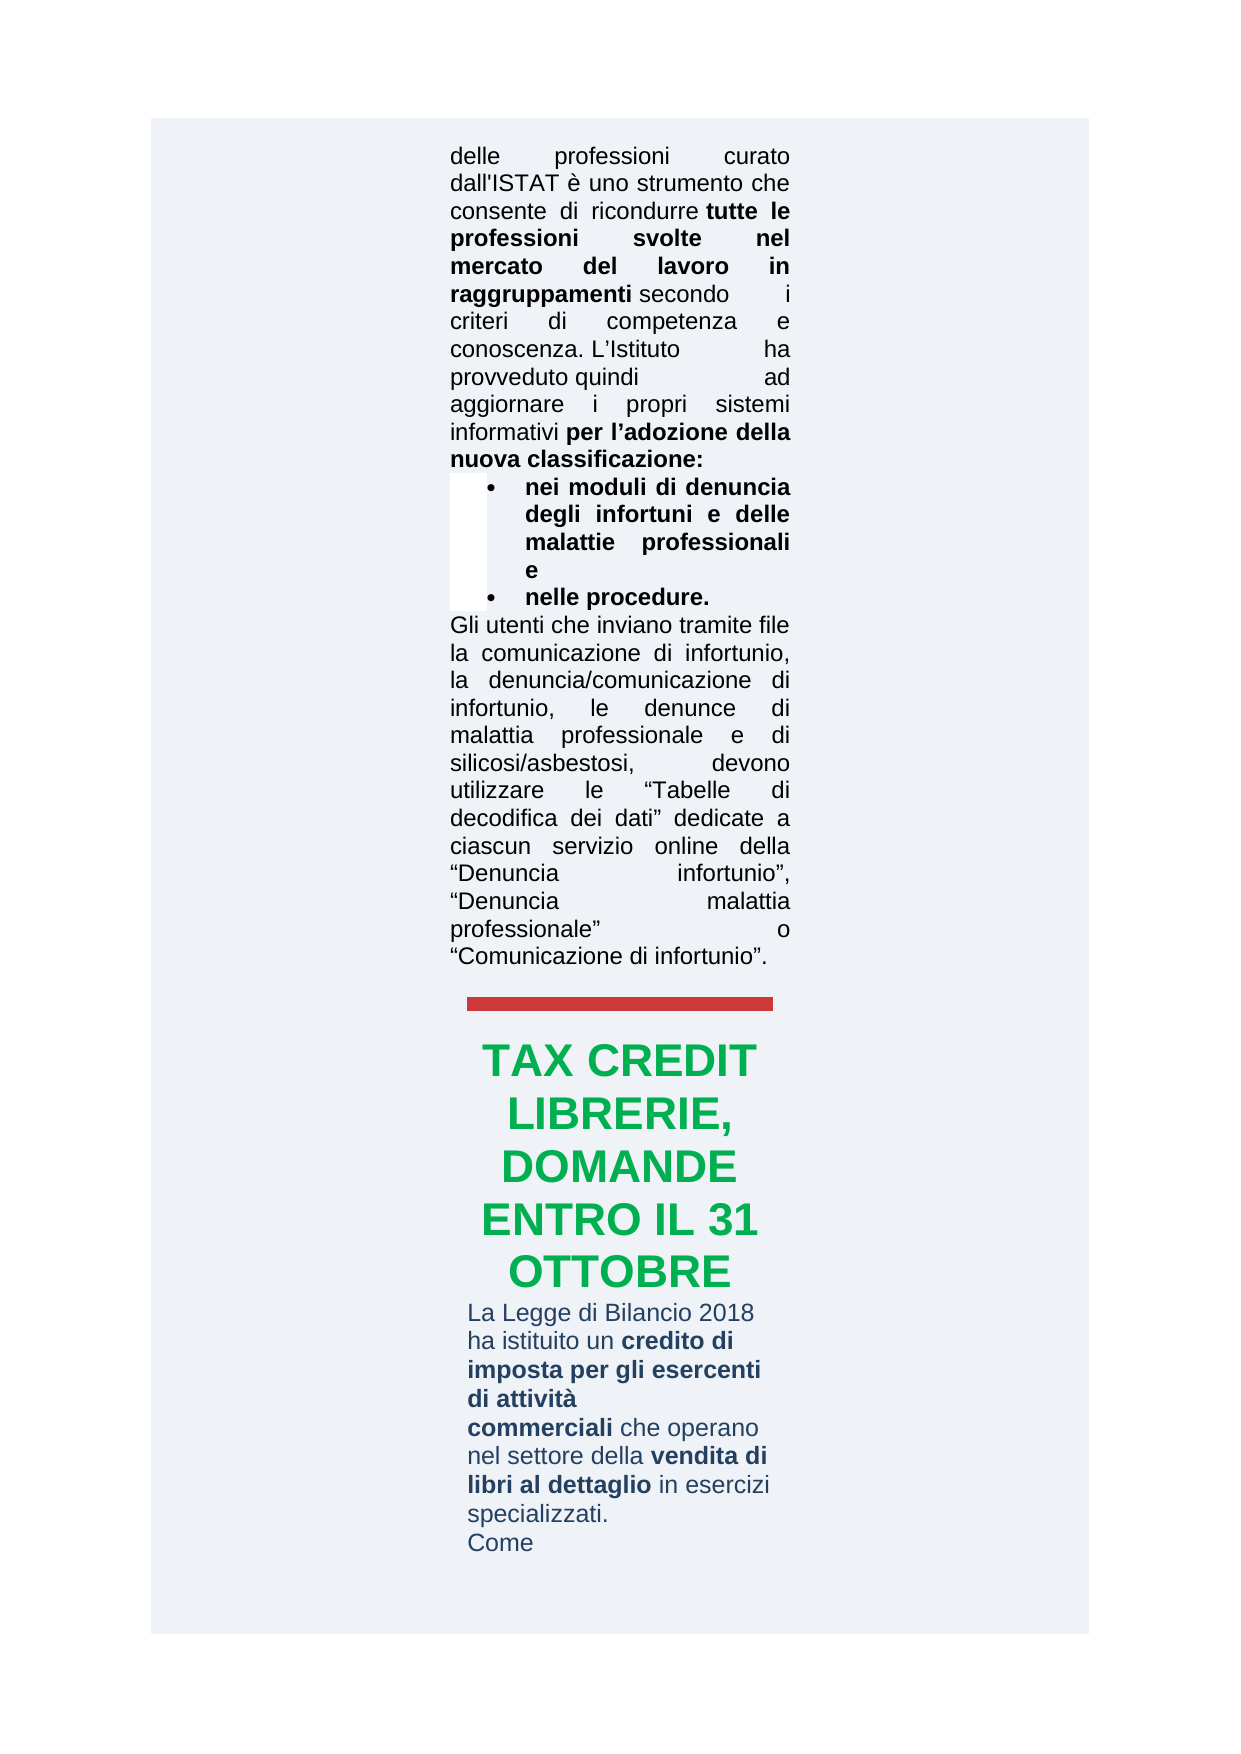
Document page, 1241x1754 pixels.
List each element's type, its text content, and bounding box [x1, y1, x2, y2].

table_cell TAX CREDIT LIBRERIE, DOMANDE ENTRO IL 31 OTTOBRE La Legge di Bilancio 2018 ha istituito un credito di imposta per gli esercenti di attività commerciali che operano nel settore della vendita di libri al dettaglio in esercizi specializzati. Come [467, 1011, 773, 1580]
table_header [450, 997, 467, 1580]
table_header [450, 118, 790, 142]
table_header [773, 997, 790, 1580]
table_header [1065, 118, 1089, 1634]
table_header [450, 1611, 790, 1634]
table_header [790, 118, 1065, 1634]
table_header [151, 118, 175, 1634]
table_header [1089, 118, 1122, 1634]
table_header [175, 118, 450, 1634]
table_header ­ [467, 997, 773, 1011]
table_header [118, 118, 151, 1634]
table_header [450, 1580, 790, 1611]
